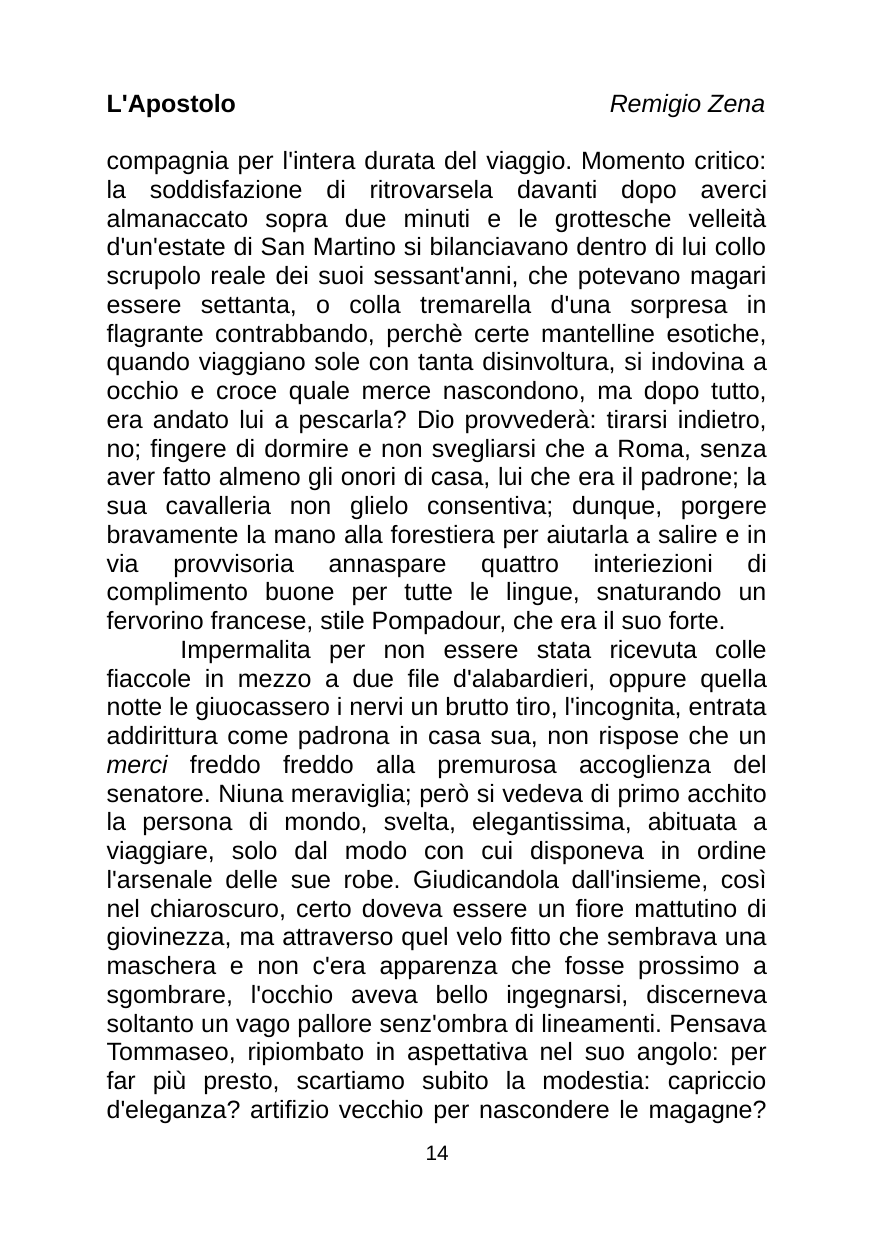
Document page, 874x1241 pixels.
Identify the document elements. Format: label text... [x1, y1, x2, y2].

text Impermalita per non essere stata ricevuta colle fiaccole in mezzo a due file d'alabardieri, oppure quella notte le giuocassero i nervi un brutto tiro, l'incognita, entrata addirittura come padrona in casa sua, non rispose che un merci freddo freddo alla premurosa accoglienza del senatore. Niuna meraviglia; però si vedeva di primo acchito la persona di mondo, svelta, elegantissima, abituata a viaggiare, solo dal modo con cui disponeva in ordine l'arsenale delle sue robe. Giudicandola dall'insieme, così nel chiaroscuro, certo doveva essere un fiore mattutino di giovinezza, ma attraverso quel velo fitto che sembrava una maschera e non c'era apparenza che fosse prossimo a sgombrare, l'occhio aveva bello ingegnarsi, discerneva soltanto un vago pallore senz'ombra di lineamenti. Pensava Tommaseo, ripiombato in aspettativa nel suo angolo: per far più presto, scartiamo subito la modestia: capriccio d'eleganza? artifizio vecchio per nascondere le magagne? [106, 635, 768, 1124]
text compagnia per l'intera durata del viaggio. Momento critico: la soddisfazione di ritrovarsela davanti dopo averci almanaccato sopra due minuti e le grottesche velleità d'un'estate di San Martino si bilanciavano dentro di lui collo scrupolo reale dei suoi sessant'anni, che potevano magari essere settanta, o colla tremarella d'una sorpresa in flagrante contrabbando, perchè certe mantelline esotiche, quando viaggiano sole con tanta disinvoltura, si indovina a occhio e croce quale merce nascondono, ma dopo tutto, era andato lui a pescarla? Dio provvederà: tirarsi indietro, no; fingere di dormire e non svegliarsi che a Roma, senza aver fatto almeno gli onori di casa, lui che era il padrone; la sua cavalleria non glielo consentiva; dunque, porgere bravamente la mano alla forestiera per aiutarla a salire e in via provvisoria annaspare quattro interiezioni di complimento buone per tutte le lingue, snaturando un fervorino francese, stile Pompadour, che era il suo forte. [106, 146, 768, 635]
